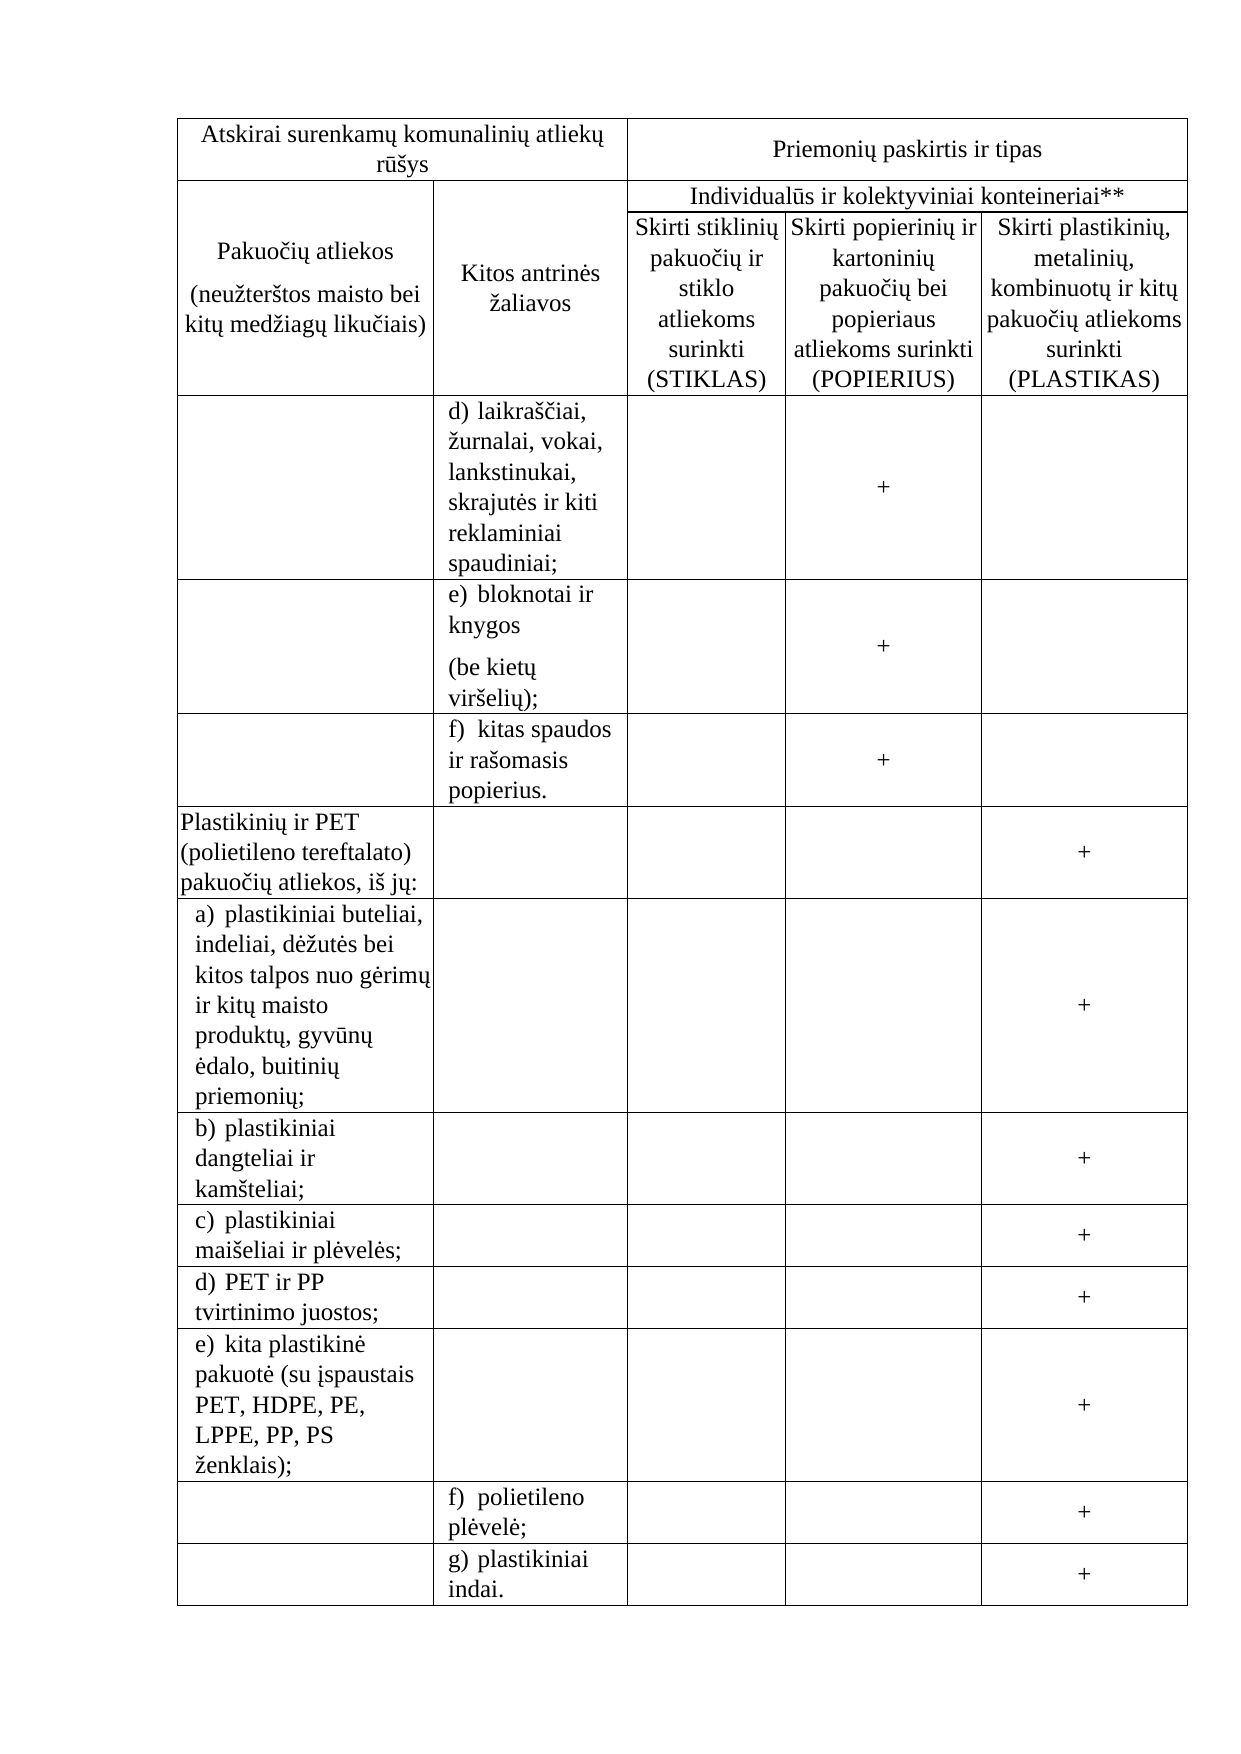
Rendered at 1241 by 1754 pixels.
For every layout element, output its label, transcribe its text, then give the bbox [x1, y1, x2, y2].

table_cell [982, 580, 1187, 713]
table_cell [628, 1482, 785, 1543]
table_cell [786, 1544, 981, 1605]
table_cell [786, 807, 981, 898]
table_header Priemonių paskirtis ir tipas [628, 119, 1187, 180]
table_cell Kitos antrinės žaliavos [434, 181, 627, 395]
table_cell a) plastikiniai buteliai, indeliai, dėžutės bei kitos talpos nuo gėrimų ir kitų maisto produktų, gyvūnų ėdalo, buitinių priemonių; [178, 899, 433, 1112]
table_cell [178, 1544, 433, 1605]
table_cell [434, 807, 627, 898]
table_cell [178, 714, 433, 806]
table_cell + [982, 899, 1187, 1112]
table_cell + [982, 1544, 1187, 1605]
table_cell [628, 1113, 785, 1204]
table_cell d) PET ir PP tvirtinimo juostos; [178, 1267, 433, 1328]
table_cell [434, 1267, 627, 1328]
table_cell Individualūs ir kolektyviniai konteineriai** [628, 181, 1187, 211]
table_cell + [982, 1205, 1187, 1266]
table_cell [628, 1544, 785, 1605]
table_cell + [786, 396, 981, 578]
table_header Atskirai surenkamų komunalinių atliekų rūšys [178, 119, 627, 180]
table_cell [434, 1113, 627, 1204]
table_cell + [982, 1329, 1187, 1481]
table_cell g) plastikiniai indai. [434, 1544, 627, 1605]
table_cell [982, 714, 1187, 806]
table_cell [434, 1205, 627, 1266]
table_cell Plastikinių ir PET (polietileno tereftalato) pakuočių atliekos, iš jų: [178, 807, 433, 898]
table_cell [628, 1205, 785, 1266]
table_cell [628, 396, 785, 578]
table_cell + [982, 1267, 1187, 1328]
table_cell [434, 899, 627, 1112]
table_cell [786, 1205, 981, 1266]
table_cell [628, 1329, 785, 1481]
table_cell [786, 1482, 981, 1543]
table_cell c) plastikiniai maišeliai ir plėvelės; [178, 1205, 433, 1266]
table_cell b) plastikiniai dangteliai ir kamšteliai; [178, 1113, 433, 1204]
table_cell Skirti stiklinių pakuočių ir stiklo atliekoms surinkti (STIKLAS) [628, 213, 785, 395]
table_cell Skirti plastikinių, metalinių, kombinuotų ir kitų pakuočių atliekoms surinkti (PLASTIKAS) [982, 213, 1187, 395]
table_cell [786, 1329, 981, 1481]
table_cell e) bloknotai ir knygos (be kietų viršelių); [434, 580, 627, 713]
table_cell + [982, 1113, 1187, 1204]
table_cell [178, 1482, 433, 1543]
table_cell e) kita plastikinė pakuotė (su įspaustais PET, HDPE, PE, LPPE, PP, PS ženklais); [178, 1329, 433, 1481]
table_cell [628, 1267, 785, 1328]
table_cell f) polietileno plėvelė; [434, 1482, 627, 1543]
table_cell Skirti popierinių ir kartoninių pakuočių bei popieriaus atliekoms surinkti (POPIERIUS) [786, 213, 981, 395]
table_cell [628, 807, 785, 898]
table_cell [982, 396, 1187, 578]
table_cell [628, 899, 785, 1112]
table_cell [786, 899, 981, 1112]
table_cell Pakuočių atliekos (neužterštos maisto bei kitų medžiagų likučiais) [178, 181, 433, 395]
table_cell [786, 1113, 981, 1204]
table_cell + [982, 1482, 1187, 1543]
table_cell f) kitas spaudos ir rašomasis popierius. [434, 714, 627, 806]
table_cell [178, 396, 433, 578]
table_cell [786, 1267, 981, 1328]
table_cell d) laikraščiai, žurnalai, vokai, lankstinukai, skrajutės ir kiti reklaminiai spaudiniai; [434, 396, 627, 578]
table_cell + [982, 807, 1187, 898]
table_cell [628, 714, 785, 806]
table_cell [178, 580, 433, 713]
table_cell [628, 580, 785, 713]
table_cell [434, 1329, 627, 1481]
table_cell + [786, 580, 981, 713]
table_cell + [786, 714, 981, 806]
